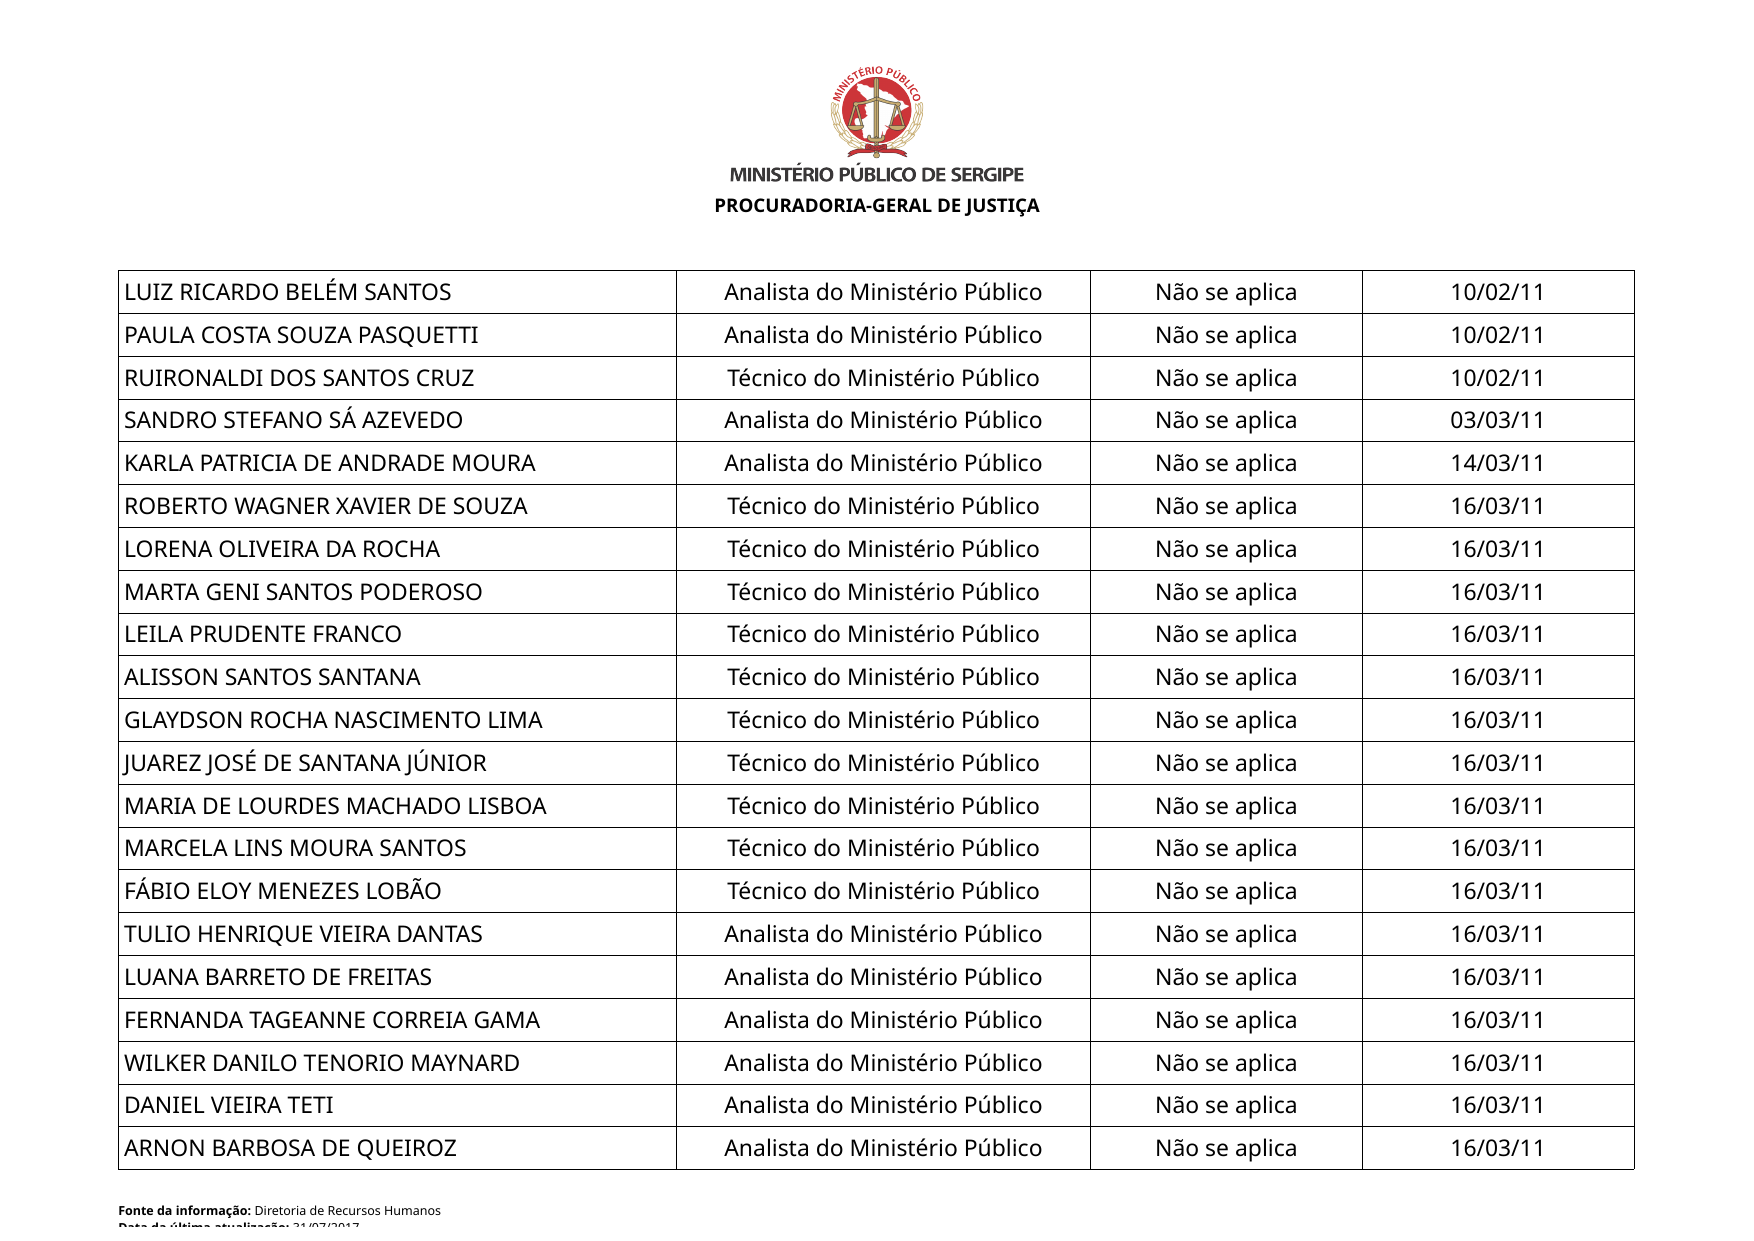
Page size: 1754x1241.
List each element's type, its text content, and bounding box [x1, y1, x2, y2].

table_cell KARLA PATRICIA DE ANDRADE MOURA [119, 442, 676, 484]
table_cell ALISSON SANTOS SANTANA [119, 656, 676, 698]
table_cell Analista do Ministério Público [677, 271, 1090, 313]
table_cell LUIZ RICARDO BELÉM SANTOS [119, 271, 676, 313]
table_cell Analista do Ministério Público [677, 1127, 1090, 1169]
table_cell DANIEL VIEIRA TETI [119, 1085, 676, 1126]
table_cell Não se aplica [1091, 571, 1362, 612]
table_cell ROBERTO WAGNER XAVIER DE SOUZA [119, 485, 676, 527]
table_cell Não se aplica [1091, 614, 1362, 655]
table_cell Analista do Ministério Público [677, 956, 1090, 998]
table_cell MARTA GENI SANTOS PODEROSO [119, 571, 676, 612]
table_cell Não se aplica [1091, 956, 1362, 998]
table_cell Técnico do Ministério Público [677, 571, 1090, 612]
table_cell Técnico do Ministério Público [677, 614, 1090, 655]
table_cell Não se aplica [1091, 1085, 1362, 1126]
table_cell Técnico do Ministério Público [677, 785, 1090, 827]
table_cell 16/03/11 [1363, 571, 1634, 612]
table_cell Analista do Ministério Público [677, 314, 1090, 356]
table_cell FERNANDA TAGEANNE CORREIA GAMA [119, 999, 676, 1041]
table_cell Não se aplica [1091, 828, 1362, 869]
table_cell ARNON BARBOSA DE QUEIROZ [119, 1127, 676, 1169]
table_cell Não se aplica [1091, 271, 1362, 313]
table_cell RUIRONALDI DOS SANTOS CRUZ [119, 357, 676, 398]
table_cell Não se aplica [1091, 913, 1362, 955]
table_cell Não se aplica [1091, 1042, 1362, 1083]
table_cell Analista do Ministério Público [677, 913, 1090, 955]
table_cell 16/03/11 [1363, 1127, 1634, 1169]
table_cell FÁBIO ELOY MENEZES LOBÃO [119, 870, 676, 912]
table_cell 16/03/11 [1363, 870, 1634, 912]
table_cell 16/03/11 [1363, 614, 1634, 655]
table_cell JUAREZ JOSÉ DE SANTANA JÚNIOR [119, 742, 676, 784]
table_cell 16/03/11 [1363, 528, 1634, 570]
table_cell Técnico do Ministério Público [677, 656, 1090, 698]
table_cell Não se aplica [1091, 656, 1362, 698]
table_cell 16/03/11 [1363, 913, 1634, 955]
table_cell 14/03/11 [1363, 442, 1634, 484]
table_cell 16/03/11 [1363, 699, 1634, 741]
table_cell Técnico do Ministério Público [677, 357, 1090, 398]
table_cell 10/02/11 [1363, 271, 1634, 313]
table_cell Não se aplica [1091, 999, 1362, 1041]
table_cell 16/03/11 [1363, 656, 1634, 698]
table_cell PAULA COSTA SOUZA PASQUETTI [119, 314, 676, 356]
table_cell Técnico do Ministério Público [677, 742, 1090, 784]
table_cell Não se aplica [1091, 528, 1362, 570]
table_cell Analista do Ministério Público [677, 1085, 1090, 1126]
table_cell LUANA BARRETO DE FREITAS [119, 956, 676, 998]
table_cell Não se aplica [1091, 314, 1362, 356]
table_cell WILKER DANILO TENORIO MAYNARD [119, 1042, 676, 1083]
table_cell LORENA OLIVEIRA DA ROCHA [119, 528, 676, 570]
table_cell 16/03/11 [1363, 999, 1634, 1041]
table_cell Técnico do Ministério Público [677, 828, 1090, 869]
table_cell Analista do Ministério Público [677, 400, 1090, 441]
table_cell 03/03/11 [1363, 400, 1634, 441]
table_cell Técnico do Ministério Público [677, 528, 1090, 570]
table_cell Não se aplica [1091, 742, 1362, 784]
table_cell LEILA PRUDENTE FRANCO [119, 614, 676, 655]
table_cell 10/02/11 [1363, 314, 1634, 356]
table_cell Técnico do Ministério Público [677, 870, 1090, 912]
table_cell 16/03/11 [1363, 956, 1634, 998]
table_cell TULIO HENRIQUE VIEIRA DANTAS [119, 913, 676, 955]
table_cell Não se aplica [1091, 357, 1362, 398]
table_cell 16/03/11 [1363, 485, 1634, 527]
table_cell 16/03/11 [1363, 1085, 1634, 1126]
table_cell Técnico do Ministério Público [677, 699, 1090, 741]
table_cell Não se aplica [1091, 699, 1362, 741]
picture [730, 66, 1024, 185]
table_cell Analista do Ministério Público [677, 1042, 1090, 1083]
table_cell 16/03/11 [1363, 828, 1634, 869]
table_cell 16/03/11 [1363, 742, 1634, 784]
table_cell GLAYDSON ROCHA NASCIMENTO LIMA [119, 699, 676, 741]
table_cell Não se aplica [1091, 485, 1362, 527]
table_cell Não se aplica [1091, 785, 1362, 827]
table_cell 16/03/11 [1363, 785, 1634, 827]
table_cell Não se aplica [1091, 442, 1362, 484]
table_cell Técnico do Ministério Público [677, 485, 1090, 527]
table_cell Não se aplica [1091, 400, 1362, 441]
table_cell 10/02/11 [1363, 357, 1634, 398]
table_cell Não se aplica [1091, 870, 1362, 912]
table_cell 16/03/11 [1363, 1042, 1634, 1083]
table_cell MARCELA LINS MOURA SANTOS [119, 828, 676, 869]
table_cell MARIA DE LOURDES MACHADO LISBOA [119, 785, 676, 827]
table_cell Analista do Ministério Público [677, 442, 1090, 484]
table_cell Analista do Ministério Público [677, 999, 1090, 1041]
table_cell Não se aplica [1091, 1127, 1362, 1169]
table_cell SANDRO STEFANO SÁ AZEVEDO [119, 400, 676, 441]
